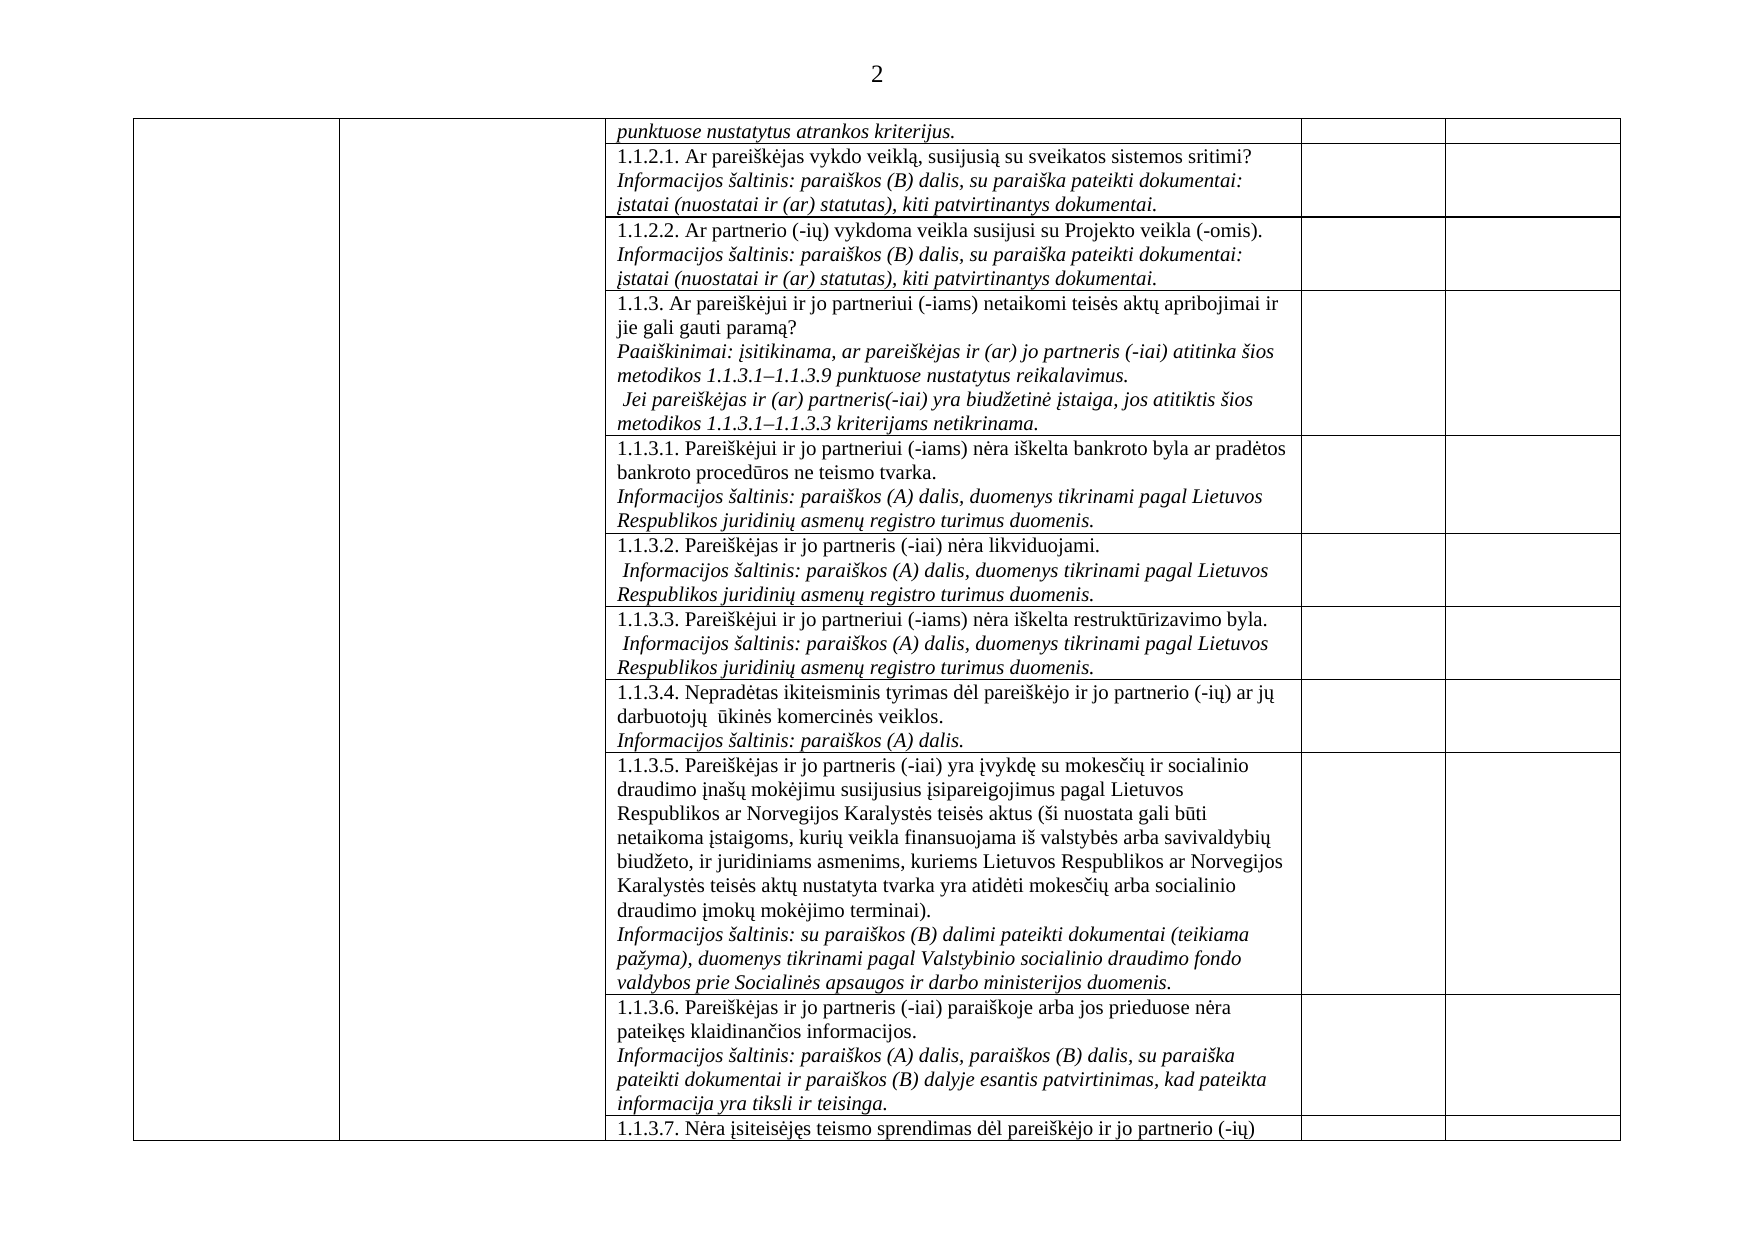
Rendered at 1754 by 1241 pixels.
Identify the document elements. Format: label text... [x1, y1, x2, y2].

table_cell [1302, 607, 1445, 679]
table_cell [134, 119, 339, 1140]
table_cell punktuose nustatytus atrankos kriterijus. [606, 119, 1301, 143]
table_cell [1302, 291, 1445, 435]
table_cell [1302, 995, 1445, 1115]
table_cell [1302, 1116, 1445, 1140]
table_cell 1.1.3.7. Nėra įsiteisėjęs teismo sprendimas dėl pareiškėjo ir jo partnerio (-ių) [606, 1116, 1301, 1140]
table_cell [1302, 436, 1445, 532]
table_cell [1302, 119, 1445, 143]
table_cell 1.1.3.1. Pareiškėjui ir jo partneriui (-iams) nėra iškelta bankroto byla ar pradėtos bankroto procedūros ne teismo tvarka. Informacijos šaltinis: paraiškos (A) dalis, duomenys tikrinami pagal Lietuvos Respublikos juridinių asmenų registro turimus duomenis. [606, 436, 1301, 532]
table_cell [1302, 218, 1445, 290]
table_cell [1446, 436, 1620, 532]
table_cell 1.1.3.6. Pareiškėjas ir jo partneris (-iai) paraiškoje arba jos prieduose nėra pateikęs klaidinančios informacijos. Informacijos šaltinis: paraiškos (A) dalis, paraiškos (B) dalis, su paraiška pateikti dokumentai ir paraiškos (B) dalyje esantis patvirtinimas, kad pateikta informacija yra tiksli ir teisinga. [606, 995, 1301, 1115]
table_cell [340, 119, 605, 1140]
table_cell [1446, 680, 1620, 752]
table_cell [1302, 144, 1445, 216]
table_cell [1446, 218, 1620, 290]
table_cell 1.1.3.3. Pareiškėjui ir jo partneriui (-iams) nėra iškelta restruktūrizavimo byla. Informacijos šaltinis: paraiškos (A) dalis, duomenys tikrinami pagal Lietuvos Respublikos juridinių asmenų registro turimus duomenis. [606, 607, 1301, 679]
table_cell 1.1.3.2. Pareiškėjas ir jo partneris (-iai) nėra likviduojami. Informacijos šaltinis: paraiškos (A) dalis, duomenys tikrinami pagal Lietuvos Respublikos juridinių asmenų registro turimus duomenis. [606, 534, 1301, 606]
table_cell [1446, 119, 1620, 143]
table_cell [1446, 534, 1620, 606]
table_cell [1446, 607, 1620, 679]
table_cell [1446, 144, 1620, 216]
table_cell [1446, 753, 1620, 994]
table_cell [1302, 680, 1445, 752]
table_cell [1446, 1116, 1620, 1140]
table_cell 1.1.2.2. Ar partnerio (-ių) vykdoma veikla susijusi su Projekto veikla (-omis). Informacijos šaltinis: paraiškos (B) dalis, su paraiška pateikti dokumentai: įstatai (nuostatai ir (ar) statutas), kiti patvirtinantys dokumentai. [606, 218, 1301, 290]
table_cell 1.1.3.5. Pareiškėjas ir jo partneris (-iai) yra įvykdę su mokesčių ir socialinio draudimo įnašų mokėjimu susijusius įsipareigojimus pagal Lietuvos Respublikos ar Norvegijos Karalystės teisės aktus (ši nuostata gali būti netaikoma įstaigoms, kurių veikla finansuojama iš valstybės arba savivaldybių biudžeto, ir juridiniams asmenims, kuriems Lietuvos Respublikos ar Norvegijos Karalystės teisės aktų nustatyta tvarka yra atidėti mokesčių arba socialinio draudimo įmokų mokėjimo terminai). Informacijos šaltinis: su paraiškos (B) dalimi pateikti dokumentai (teikiama pažyma), duomenys tikrinami pagal Valstybinio socialinio draudimo fondo valdybos prie Socialinės apsaugos ir darbo ministerijos duomenis. [606, 753, 1301, 994]
table_cell 1.1.2.1. Ar pareiškėjas vykdo veiklą, susijusią su sveikatos sistemos sritimi? Informacijos šaltinis: paraiškos (B) dalis, su paraiška pateikti dokumentai: įstatai (nuostatai ir (ar) statutas), kiti patvirtinantys dokumentai. [606, 144, 1301, 216]
table_cell [1446, 995, 1620, 1115]
table_cell [1302, 753, 1445, 994]
table_cell [1302, 534, 1445, 606]
table_cell 1.1.3. Ar pareiškėjui ir jo partneriui (-iams) netaikomi teisės aktų apribojimai ir jie gali gauti paramą? Paaiškinimai: įsitikinama, ar pareiškėjas ir (ar) jo partneris (-iai) atitinka šios metodikos 1.1.3.1–1.1.3.9 punktuose nustatytus reikalavimus. Jei pareiškėjas ir (ar) partneris(-iai) yra biudžetinė įstaiga, jos atitiktis šios metodikos 1.1.3.1–1.1.3.3 kriterijams netikrinama. [606, 291, 1301, 435]
table_cell [1446, 291, 1620, 435]
table_cell 1.1.3.4. Nepradėtas ikiteisminis tyrimas dėl pareiškėjo ir jo partnerio (-ių) ar jų darbuotojų ūkinės komercinės veiklos. Informacijos šaltinis: paraiškos (A) dalis. [606, 680, 1301, 752]
